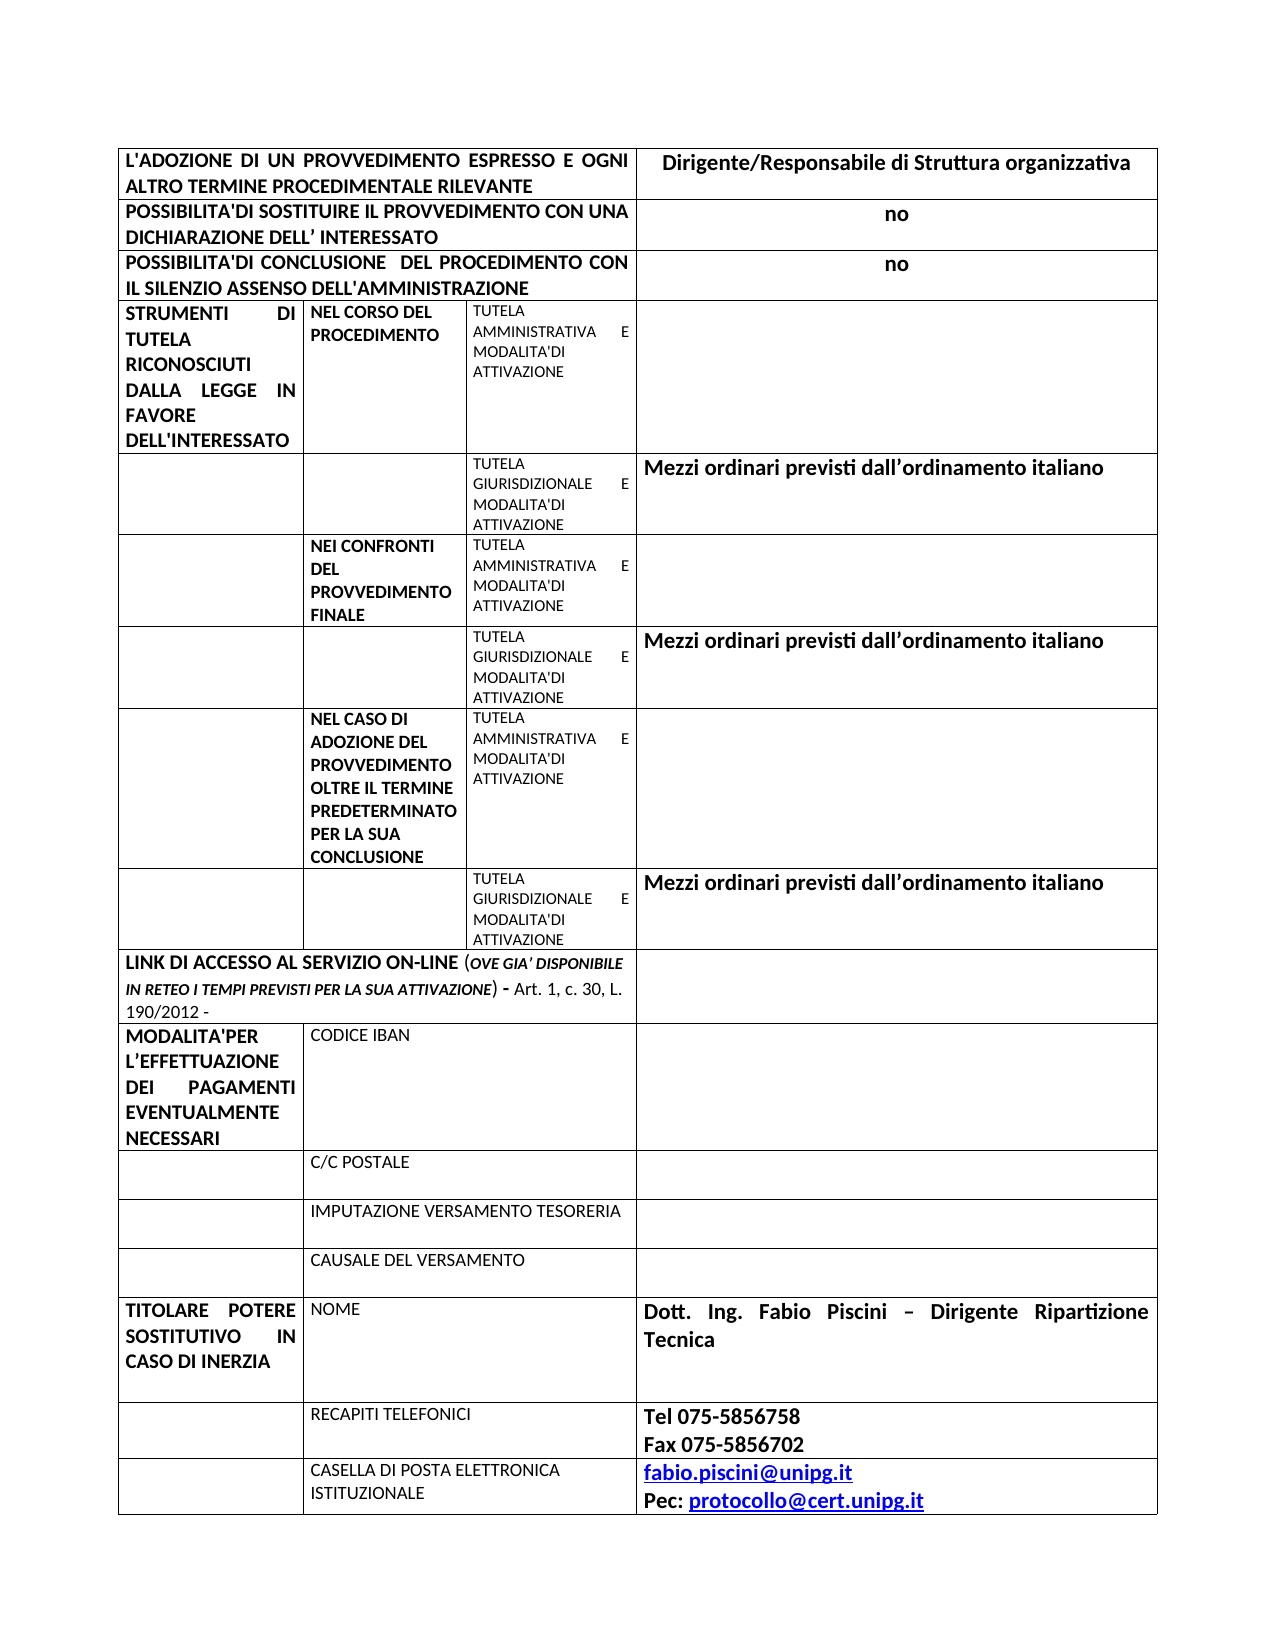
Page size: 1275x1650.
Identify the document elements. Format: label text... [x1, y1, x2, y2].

table_cell TUTELA GIURISDIZIONALE E MODALITA'DI ATTIVAZIONE [467, 627, 636, 707]
table_cell Mezzi ordinari previsti dall’ordinamento italiano [637, 627, 1157, 707]
table_cell TUTELA GIURISDIZIONALE E MODALITA'DI ATTIVAZIONE [467, 869, 636, 949]
table_cell NEL CASO DI ADOZIONE DEL PROVVEDIMENTO OLTRE IL TERMINE PREDETERMINATO PER LA SUA CONCLUSIONE [304, 709, 466, 868]
table_cell [119, 709, 303, 868]
table_cell Mezzi ordinari previsti dall’ordinamento italiano [637, 869, 1157, 949]
table_cell TUTELA GIURISDIZIONALE E MODALITA'DI ATTIVAZIONE [467, 454, 636, 534]
table_cell LINK DI ACCESSO AL SERVIZIO ON-LINE (OVE GIA’ DISPONIBILE IN RETEO I TEMPI PREVISTI PER LA SUA ATTIVAZIONE) - Art. 1, c. 30, L. 190/2012 - [119, 950, 636, 1023]
table_cell Mezzi ordinari previsti dall’ordinamento italiano [637, 454, 1157, 534]
table_cell Tel 075-5856758 Fax 075-5856702 [637, 1403, 1157, 1458]
table_cell [304, 627, 466, 707]
table_cell [119, 1151, 303, 1199]
table_cell CAUSALE DEL VERSAMENTO [304, 1249, 636, 1297]
table_cell [119, 869, 303, 949]
table_cell [637, 535, 1157, 626]
table_cell [304, 869, 466, 949]
table_cell NEI CONFRONTI DEL PROVVEDIMENTO FINALE [304, 535, 466, 626]
table_cell [304, 454, 466, 534]
table_cell CASELLA DI POSTA ELETTRONICA ISTITUZIONALE [304, 1459, 636, 1514]
table_cell fabio.piscini@unipg.it Pec: protocollo@cert.unipg.it [637, 1459, 1157, 1514]
table_cell [637, 301, 1157, 453]
table_cell [119, 1459, 303, 1514]
table_cell [119, 627, 303, 707]
table_cell [637, 1200, 1157, 1248]
table_cell [119, 1200, 303, 1248]
table_cell CODICE IBAN [304, 1024, 636, 1150]
table_cell TUTELA AMMINISTRATIVA E MODALITA'DI ATTIVAZIONE [467, 301, 636, 453]
table_cell MODALITA'PER L’EFFETTUAZIONE DEI PAGAMENTI EVENTUALMENTE NECESSARI [119, 1024, 303, 1150]
table_cell [637, 1024, 1157, 1150]
table_cell Dirigente/Responsabile di Struttura organizzativa [637, 149, 1157, 198]
table_cell POSSIBILITA'DI CONCLUSIONE DEL PROCEDIMENTO CON IL SILENZIO ASSENSO DELL'AMMINISTRAZIONE [119, 251, 636, 300]
table_cell [119, 454, 303, 534]
table_cell no [637, 200, 1157, 249]
table_cell [637, 950, 1157, 1023]
table_cell TITOLARE POTERE SOSTITUTIVO IN CASO DI INERZIA [119, 1298, 303, 1402]
table_cell [637, 709, 1157, 868]
table_cell L'ADOZIONE DI UN PROVVEDIMENTO ESPRESSO E OGNI ALTRO TERMINE PROCEDIMENTALE RILEVANTE [119, 149, 636, 198]
table_cell POSSIBILITA'DI SOSTITUIRE IL PROVVEDIMENTO CON UNA DICHIARAZIONE DELL’ INTERESSATO [119, 200, 636, 249]
table_cell TUTELA AMMINISTRATIVA E MODALITA'DI ATTIVAZIONE [467, 535, 636, 626]
table_cell IMPUTAZIONE VERSAMENTO TESORERIA [304, 1200, 636, 1248]
table_cell STRUMENTI DI TUTELA RICONOSCIUTI DALLA LEGGE IN FAVORE DELL'INTERESSATO [119, 301, 303, 453]
table_cell [637, 1151, 1157, 1199]
table_cell NOME [304, 1298, 636, 1402]
table_cell [119, 1403, 303, 1458]
table_cell TUTELA AMMINISTRATIVA E MODALITA'DI ATTIVAZIONE [467, 709, 636, 868]
table_cell RECAPITI TELEFONICI [304, 1403, 636, 1458]
table_cell [637, 1249, 1157, 1297]
table_cell C/C POSTALE [304, 1151, 636, 1199]
table_cell NEL CORSO DEL PROCEDIMENTO [304, 301, 466, 453]
table_cell Dott. Ing. Fabio Piscini – Dirigente Ripartizione Tecnica [637, 1298, 1157, 1402]
table_cell [119, 535, 303, 626]
table_cell no [637, 251, 1157, 300]
table_cell [119, 1249, 303, 1297]
